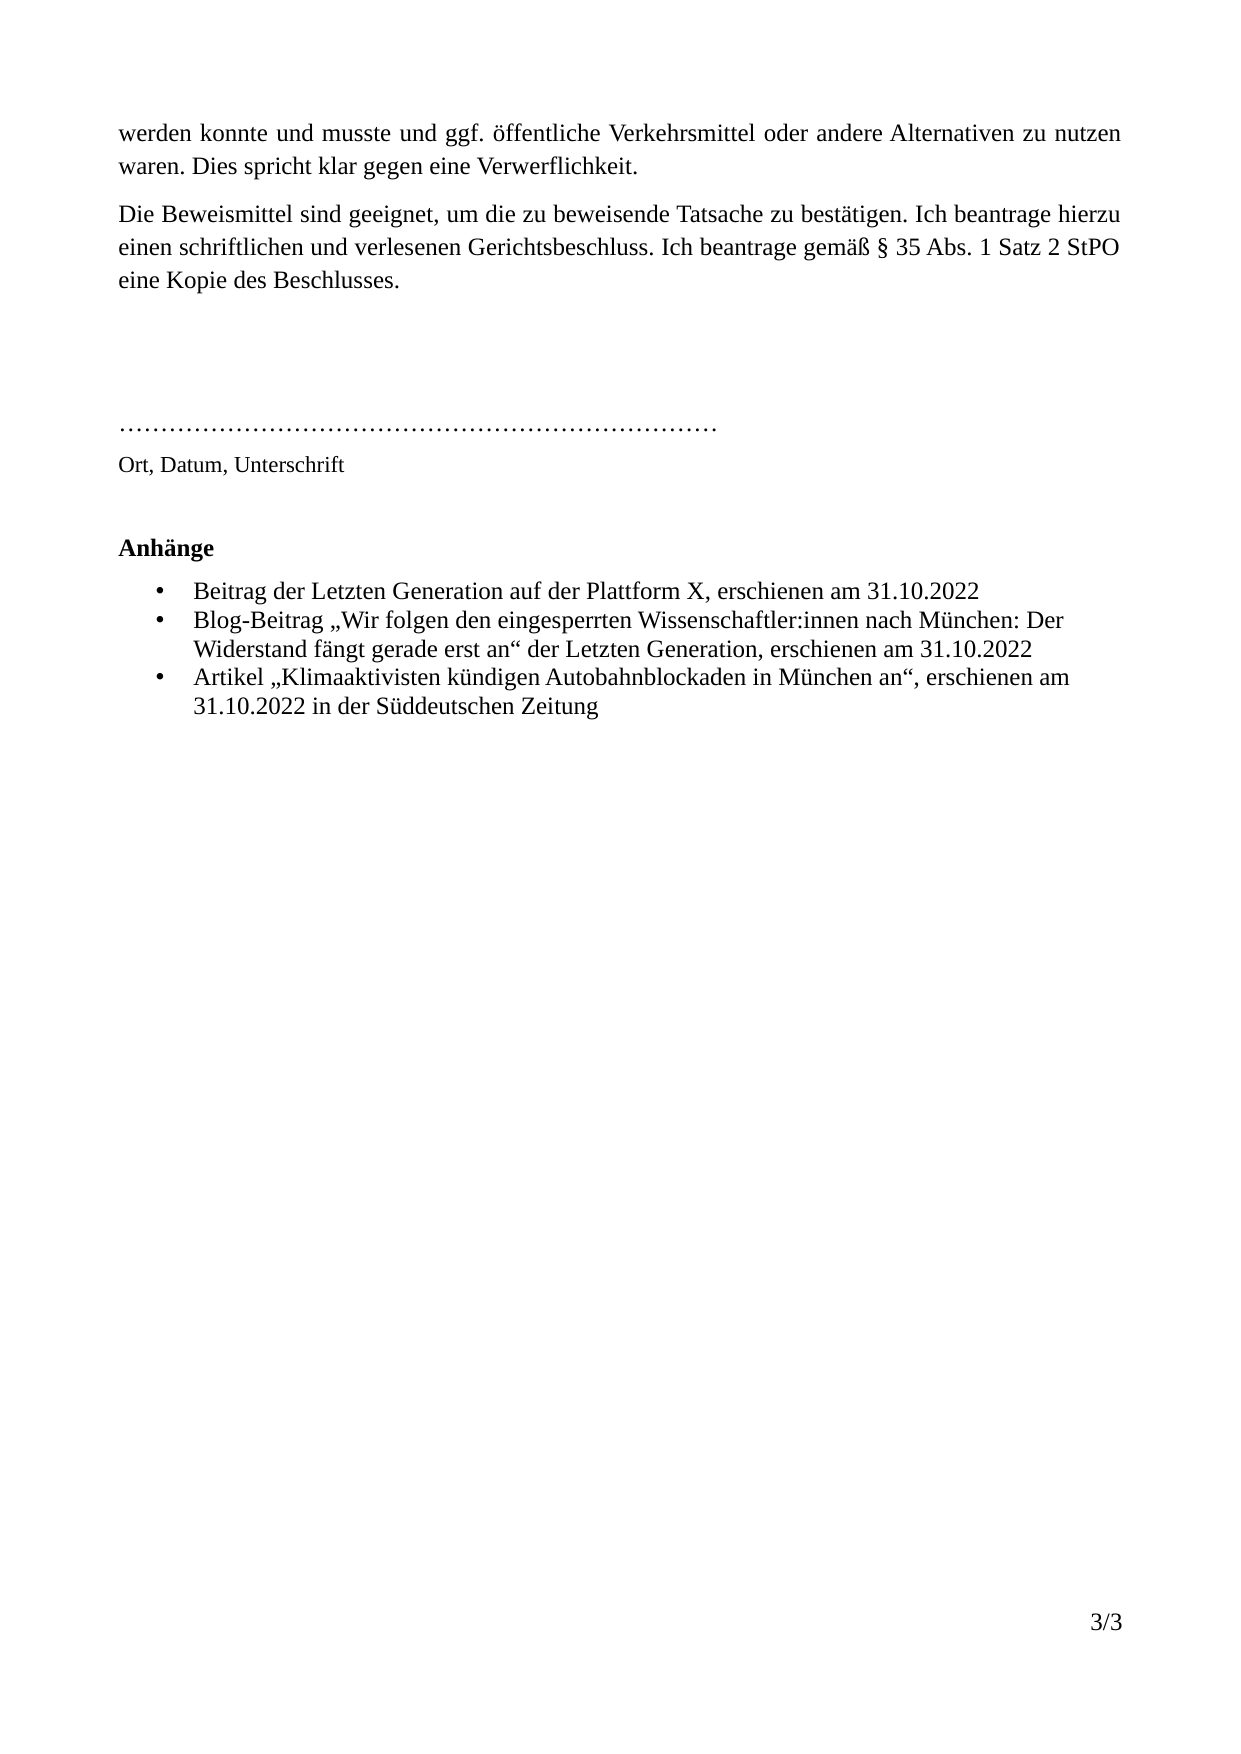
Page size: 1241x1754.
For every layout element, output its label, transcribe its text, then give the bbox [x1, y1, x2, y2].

text Anhänge [118, 533, 1122, 562]
list Blog-Beitrag „Wir folgen den eingesperrten Wissenschaftler:innen nach München: Der Widerstand fängt gerade erst an“ der Letzten Generation, erschienen am 31.10.2022 [156, 605, 1122, 662]
list Artikel „Klimaaktivisten kündigen Autobahnblockaden in München an“, erschienen am 31.10.2022 in der Süddeutschen Zeitung [156, 662, 1122, 720]
text Die Beweismittel sind geeignet, um die zu beweisende Tatsache zu bestätigen. Ich beantrage hierzu einen schriftlichen und verlesenen Gerichtsbeschluss. Ich beantrage gemäß § 35 Abs. 1 Satz 2 StPO eine Kopie des Beschlusses. [118, 199, 1122, 293]
list Beitrag der Letzten Generation auf der Plattform X, erschienen am 31.10.2022 [156, 576, 1122, 605]
text werden konnte und musste und ggf. öffentliche Verkehrsmittel oder andere Alternativen zu nutzen waren. Dies spricht klar gegen eine Verwerflichkeit. [118, 118, 1122, 180]
text ……………………………………………………………… [118, 408, 1122, 436]
text Ort, Datum, Unterschrift [118, 451, 1122, 477]
